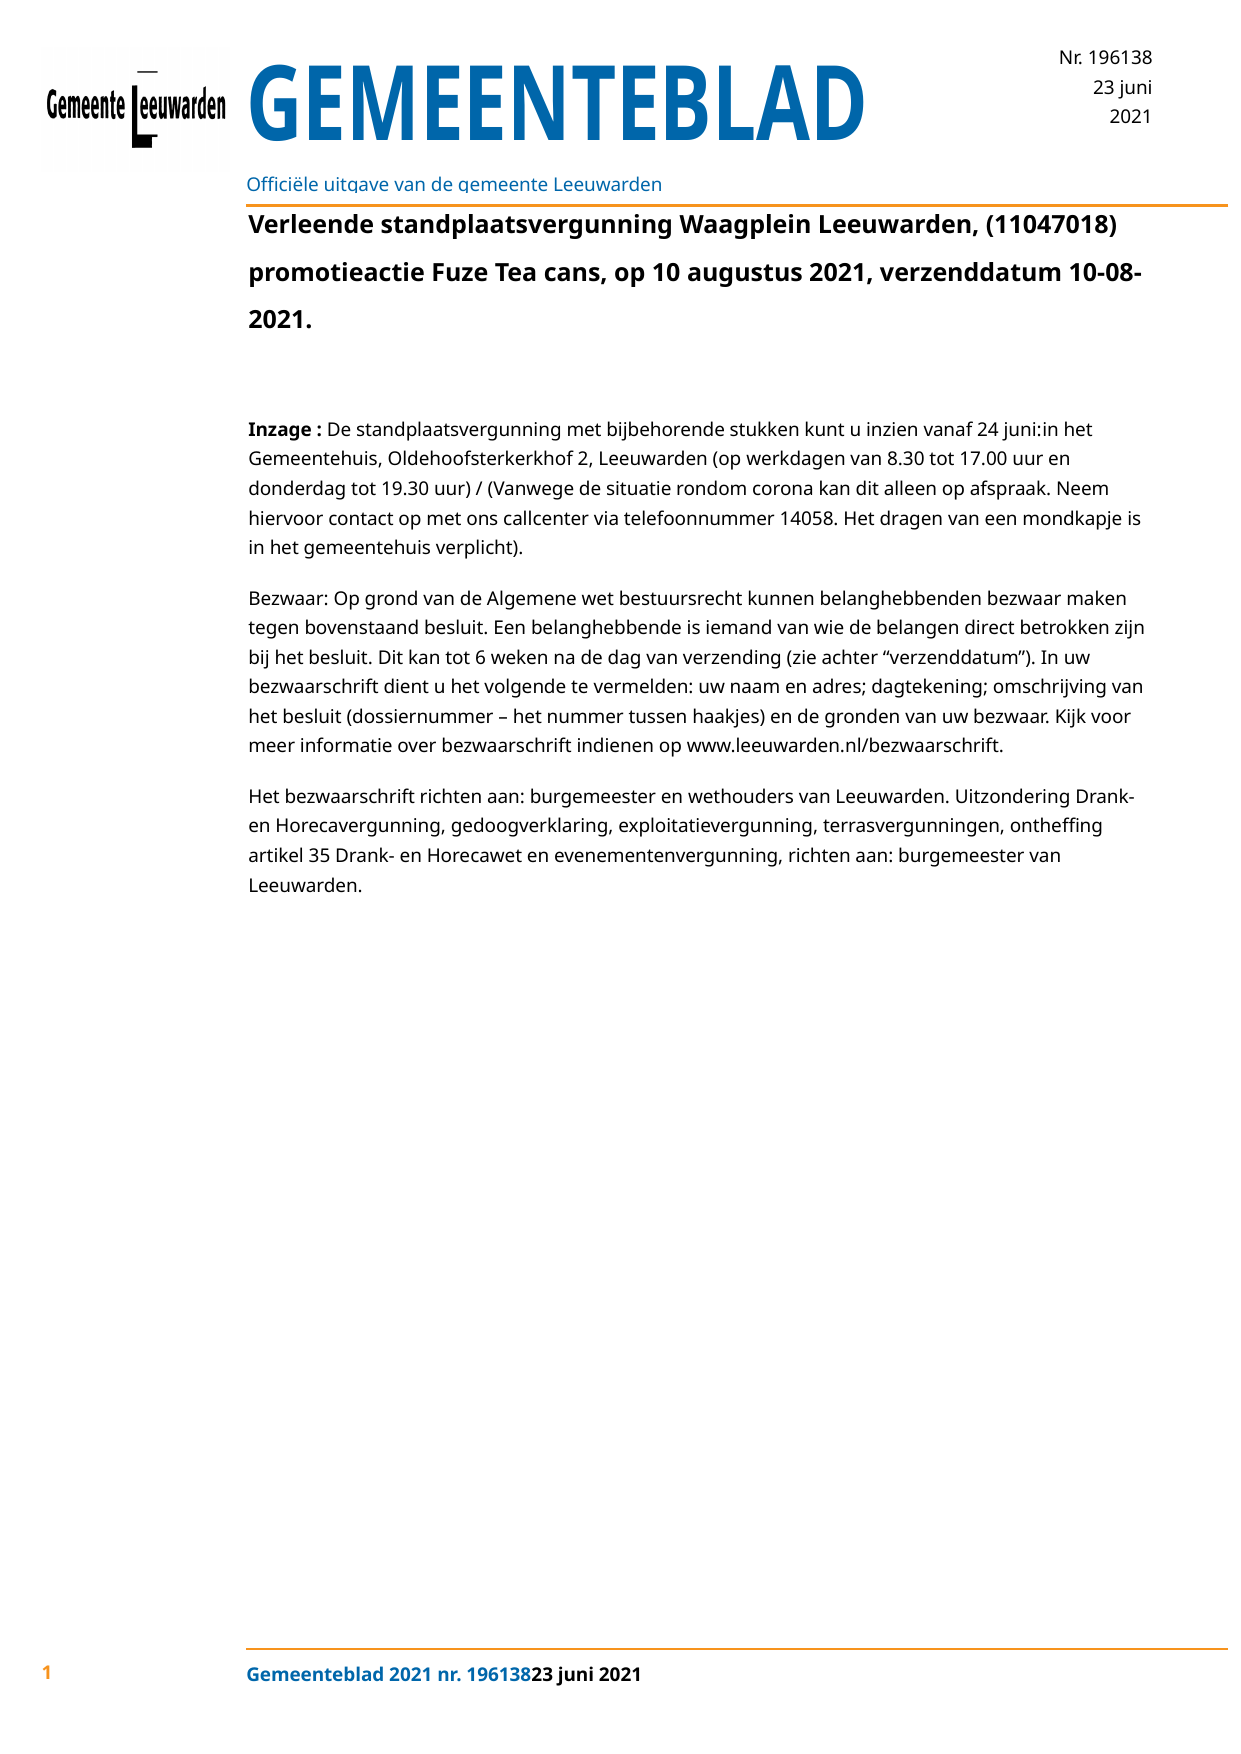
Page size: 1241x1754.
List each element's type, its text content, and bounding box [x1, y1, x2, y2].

text Inzage : De standplaatsvergunning met bijbehorende stukken kunt u inzien vanaf 24 juni:in het Gemeentehuis, Oldehoofsterkerkhof 2, Leeuwarden (op werkdagen van 8.30 tot 17.00 uur en donderdag tot 19.30 uur) / (Vanwege de situatie rondom corona kan dit alleen op afspraak. Neem hiervoor contact op met ons callcenter via telefoonnummer 14058. Het dragen van een mondkapje is in het gemeentehuis verplicht). [248, 416, 1152, 560]
picture [41, 47, 231, 172]
text Het bezwaarschrift richten aan: burgemeester en wethouders van Leeuwarden. Uitzondering Drank- en Horecavergunning, gedoogverklaring, exploitatievergunning, terrasvergunningen, ontheffing artikel 35 Drank- en Horecawet en evenementenvergunning, richten aan: burgemeester van Leeuwarden. [248, 783, 1152, 897]
text Verleende standplaatsvergunning Waagplein Leeuwarden, (11047018) promotieactie Fuze Tea cans, op 10 augustus 2021, verzenddatum 10-08-2021. [248, 207, 1152, 336]
text Bezwaar: Op grond van de Algemene wet bestuursrecht kunnen belanghebbenden bezwaar maken tegen bovenstaand besluit. Een belanghebbende is iemand van wie de belangen direct betrokken zijn bij het besluit. Dit kan tot 6 weken na de dag van verzending (zie achter “verzenddatum”). In uw bezwaarschrift dient u het volgende te vermelden: uw naam en adres; dagtekening; omschrijving van het besluit (dossiernummer – het nummer tussen haakjes) en de gronden van uw bezwaar. Kijk voor meer informatie over bezwaarschrift indienen op www.leeuwarden.nl/bezwaarschrift. [248, 585, 1152, 758]
